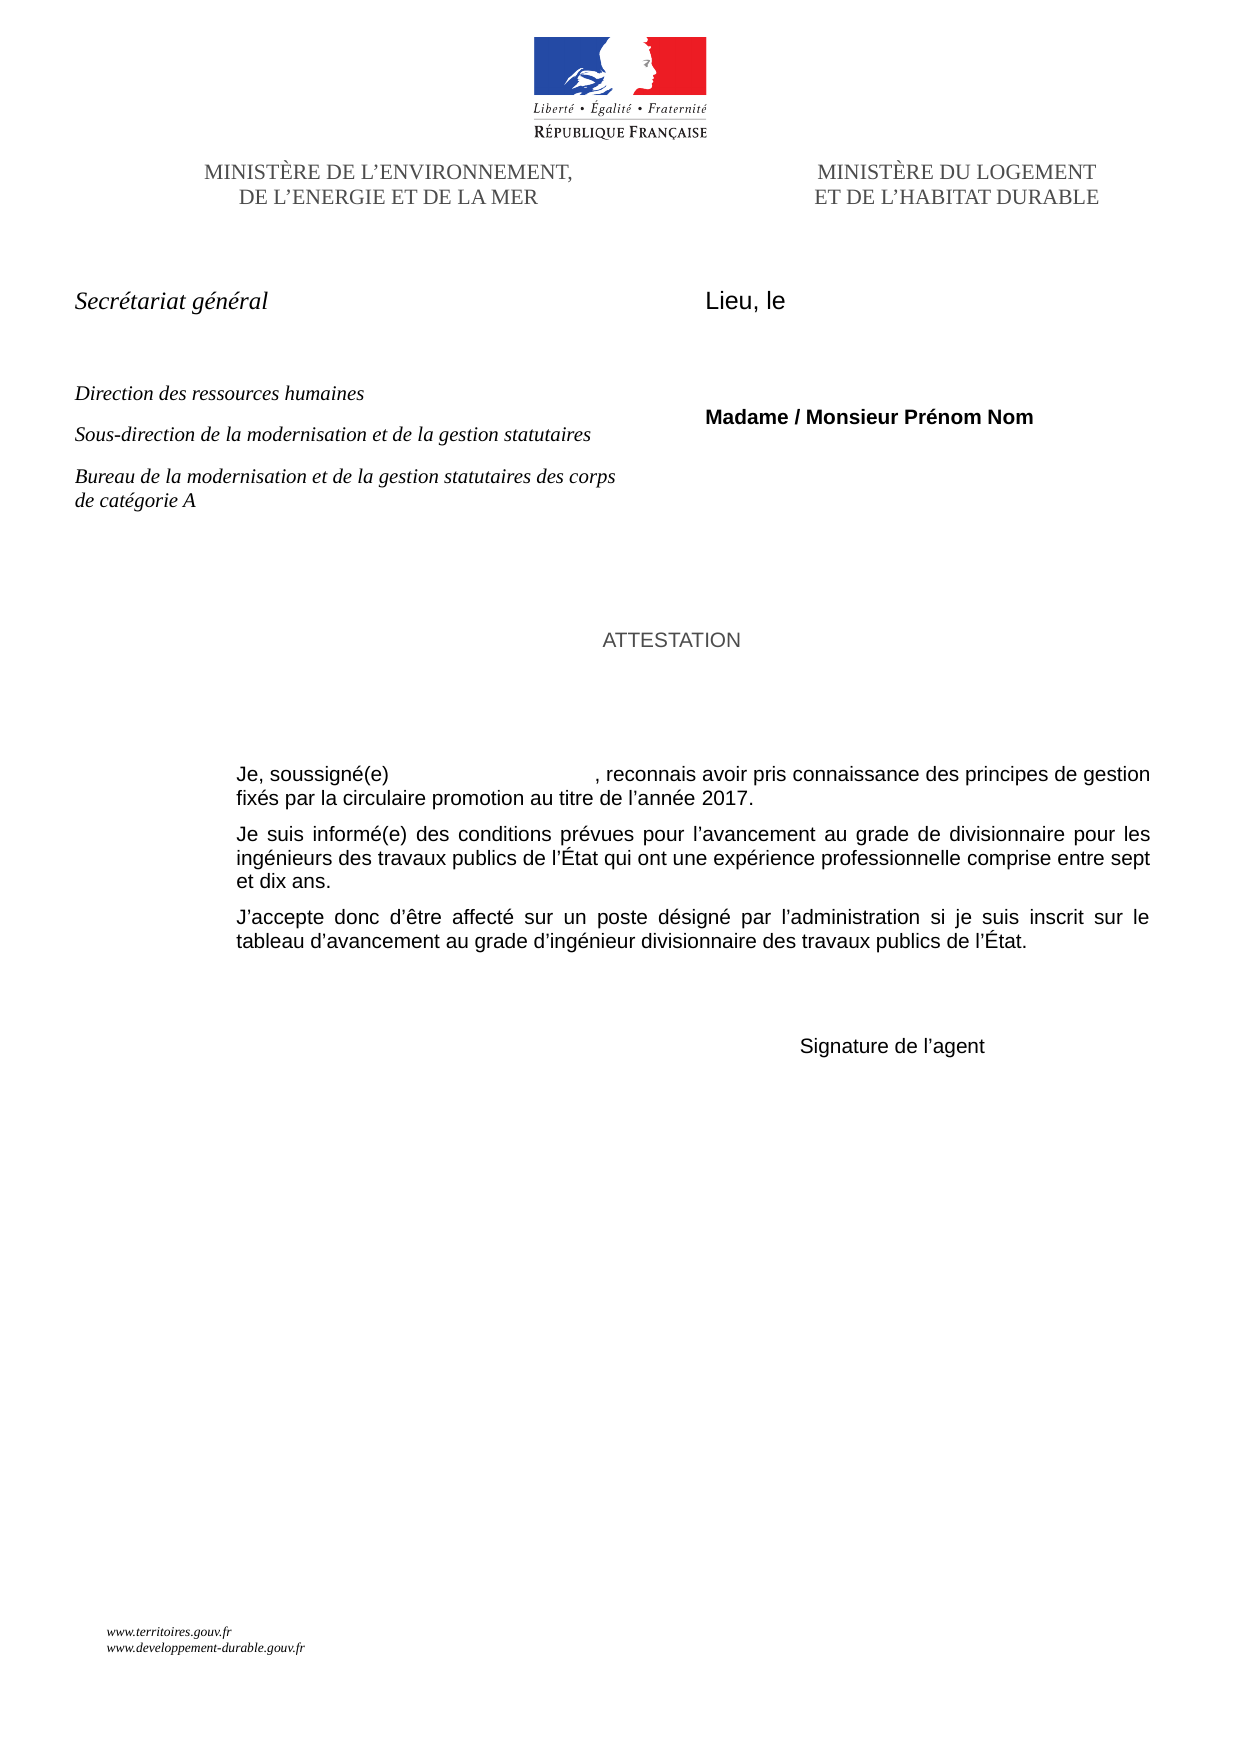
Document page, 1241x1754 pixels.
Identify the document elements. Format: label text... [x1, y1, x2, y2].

text J’accepte donc d’être affecté sur un poste désigné par l’administration si je suis inscrit sur le tableau d’avancement au grade d’ingénieur divisionnaire des travaux publics de l’État. [236, 905, 1152, 953]
table_cell Direction des ressources humaines Sous-direction de la modernisation et de la gestion statutaires Bureau de la modernisation et de la gestion statutaires des corps de catégorie A [75, 381, 705, 530]
table_header Lieu, le [705, 286, 1211, 358]
table_cell [75, 359, 705, 381]
text ATTESTATION [236, 628, 1107, 652]
table_header Secrétariat général [75, 286, 705, 358]
table_cell Madame / Monsieur Prénom Nom [705, 381, 1211, 530]
text Je suis informé(e) des conditions prévues pour l’avancement au grade de divisionnaire pour les ingénieurs des travaux publics de l’État qui ont une expérience professionnelle comprise entre sept et dix ans. [236, 821, 1152, 893]
text Signature de l’agent [236, 1034, 1152, 1058]
table_cell [705, 359, 1211, 381]
text Je, soussigné(e) , reconnais avoir pris connaissance des principes de gestion fixés par la circulaire promotion au titre de l’année 2017. [236, 762, 1152, 810]
picture [533, 37, 707, 140]
